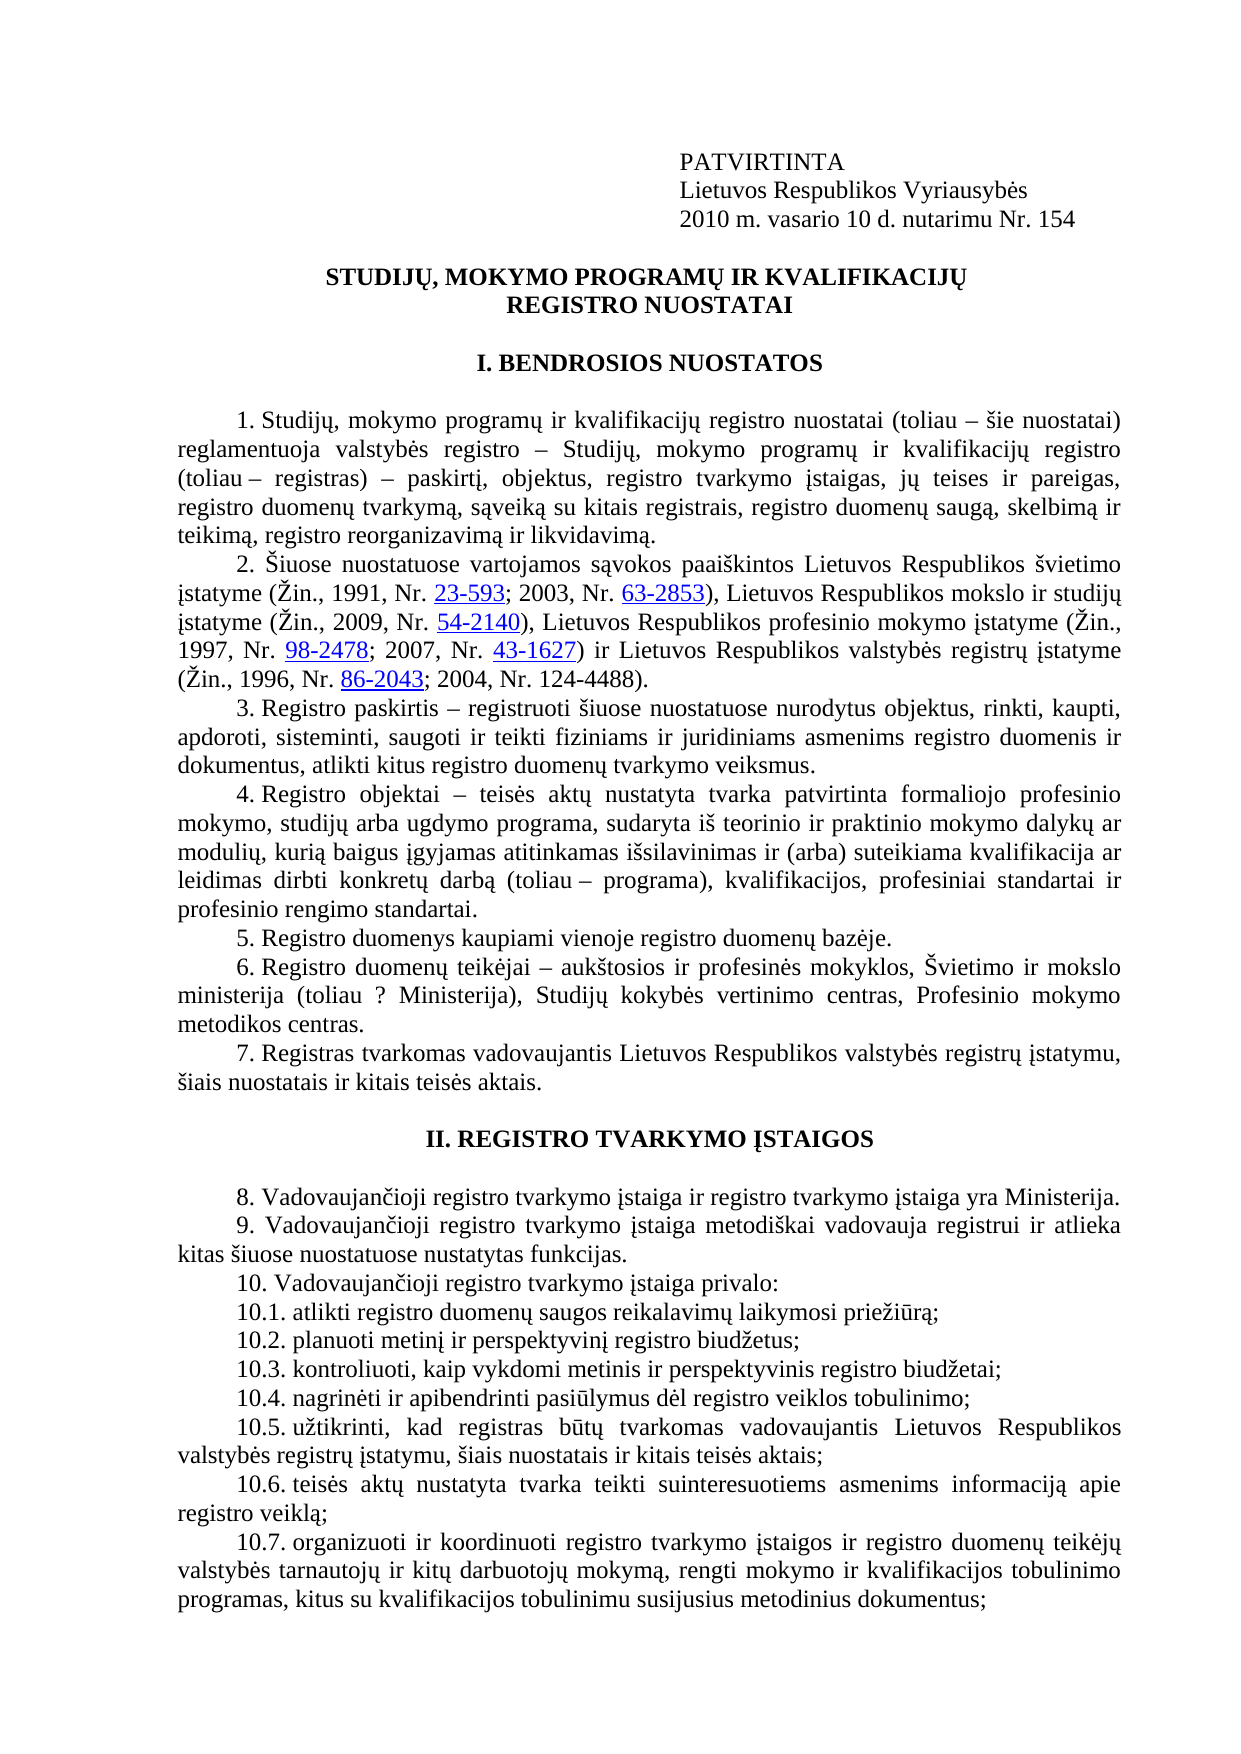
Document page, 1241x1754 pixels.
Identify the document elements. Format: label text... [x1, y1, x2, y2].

text 10. Vadovaujančioji registro tvarkymo įstaiga privalo: [177, 1268, 1122, 1297]
text Studijų, mokymo programų ir kvalifikacijų [177, 262, 1122, 291]
text 4. Registro objektai – teisės aktų nustatyta tvarka patvirtinta formaliojo profesinio mokymo, studijų arba ugdymo programa, sudaryta iš teorinio ir praktinio mokymo dalykų ar modulių, kurią baigus įgyjamas atitinkamas išsilavinimas ir (arba) suteikiama kvalifikacija ar leidimas dirbti konkretų darbą (toliau – programa), kvalifikacijos, profesiniai standartai ir profesinio rengimo standartai. [177, 779, 1122, 923]
text I. BENDROSIOS NUOSTATOS [177, 348, 1122, 377]
text 8. Vadovaujančioji registro tvarkymo įstaiga ir registro tvarkymo įstaiga yra Ministerija. [177, 1182, 1122, 1211]
text Lietuvos Respublikos Vyriausybės [679, 176, 1122, 204]
text 9. Vadovaujančioji registro tvarkymo įstaiga metodiškai vadovauja registrui ir atlieka kitas šiuose nuostatuose nustatytas funkcijas. [177, 1211, 1122, 1268]
text 6. Registro duomenų teikėjai – aukštosios ir profesinės mokyklos, Švietimo ir mokslo ministerija (toliau ? Ministerija), Studijų kokybės vertinimo centras, Profesinio mokymo metodikos centras. [177, 952, 1122, 1038]
text 10.1. atlikti registro duomenų saugos reikalavimų laikymosi priežiūrą; [177, 1297, 1122, 1326]
text 10.4. nagrinėti ir apibendrinti pasiūlymus dėl registro veiklos tobulinimo; [177, 1383, 1122, 1412]
text II. REGISTRO TVARKYMO ĮSTAIGOS [177, 1124, 1122, 1153]
text 10.7. organizuoti ir koordinuoti registro tvarkymo įstaigos ir registro duomenų teikėjų valstybės tarnautojų ir kitų darbuotojų mokymą, rengti mokymo ir kvalifikacijos tobulinimo programas, kitus su kvalifikacijos tobulinimu susijusius metodinius dokumentus; [177, 1527, 1122, 1613]
text 10.3. kontroliuoti, kaip vykdomi metinis ir perspektyvinis registro biudžetai; [177, 1354, 1122, 1383]
text 2. Šiuose nuostatuose vartojamos sąvokos paaiškintos Lietuvos Respublikos švietimo įstatyme (Žin., 1991, Nr. 23-593; 2003, Nr. 63-2853), Lietuvos Respublikos mokslo ir studijų įstatyme (Žin., 2009, Nr. 54-2140), Lietuvos Respublikos profesinio mokymo įstatyme (Žin., 1997, Nr. 98-2478; 2007, Nr. 43-1627) ir Lietuvos Respublikos valstybės registrų įstatyme (Žin., 1996, Nr. 86-2043; 2004, Nr. 124-4488). [177, 549, 1122, 693]
text registro nuostatai [177, 291, 1122, 319]
text 10.5. užtikrinti, kad registras būtų tvarkomas vadovaujantis Lietuvos Respublikos valstybės registrų įstatymu, šiais nuostatais ir kitais teisės aktais; [177, 1412, 1122, 1469]
text 1. Studijų, mokymo programų ir kvalifikacijų registro nuostatai (toliau – šie nuostatai) reglamentuoja valstybės registro – Studijų, mokymo programų ir kvalifikacijų registro (toliau – registras) – paskirtį, objektus, registro tvarkymo įstaigas, jų teises ir pareigas, registro duomenų tvarkymą, sąveiką su kitais registrais, registro duomenų saugą, skelbimą ir teikimą, registro reorganizavimą ir likvidavimą. [177, 406, 1122, 549]
text 5. Registro duomenys kaupiami vienoje registro duomenų bazėje. [177, 923, 1122, 952]
text 2010 m. vasario 10 d. nutarimu Nr. 154 [679, 204, 1122, 233]
text 7. Registras tvarkomas vadovaujantis Lietuvos Respublikos valstybės registrų įstatymu, šiais nuostatais ir kitais teisės aktais. [177, 1038, 1122, 1096]
text Patvirtinta [679, 147, 1122, 176]
text 10.2. planuoti metinį ir perspektyvinį registro biudžetus; [177, 1326, 1122, 1354]
text 10.6. teisės aktų nustatyta tvarka teikti suinteresuotiems asmenims informaciją apie registro veiklą; [177, 1469, 1122, 1527]
text 3. Registro paskirtis – registruoti šiuose nuostatuose nurodytus objektus, rinkti, kaupti, apdoroti, sisteminti, saugoti ir teikti fiziniams ir juridiniams asmenims registro duomenis ir dokumentus, atlikti kitus registro duomenų tvarkymo veiksmus. [177, 693, 1122, 779]
